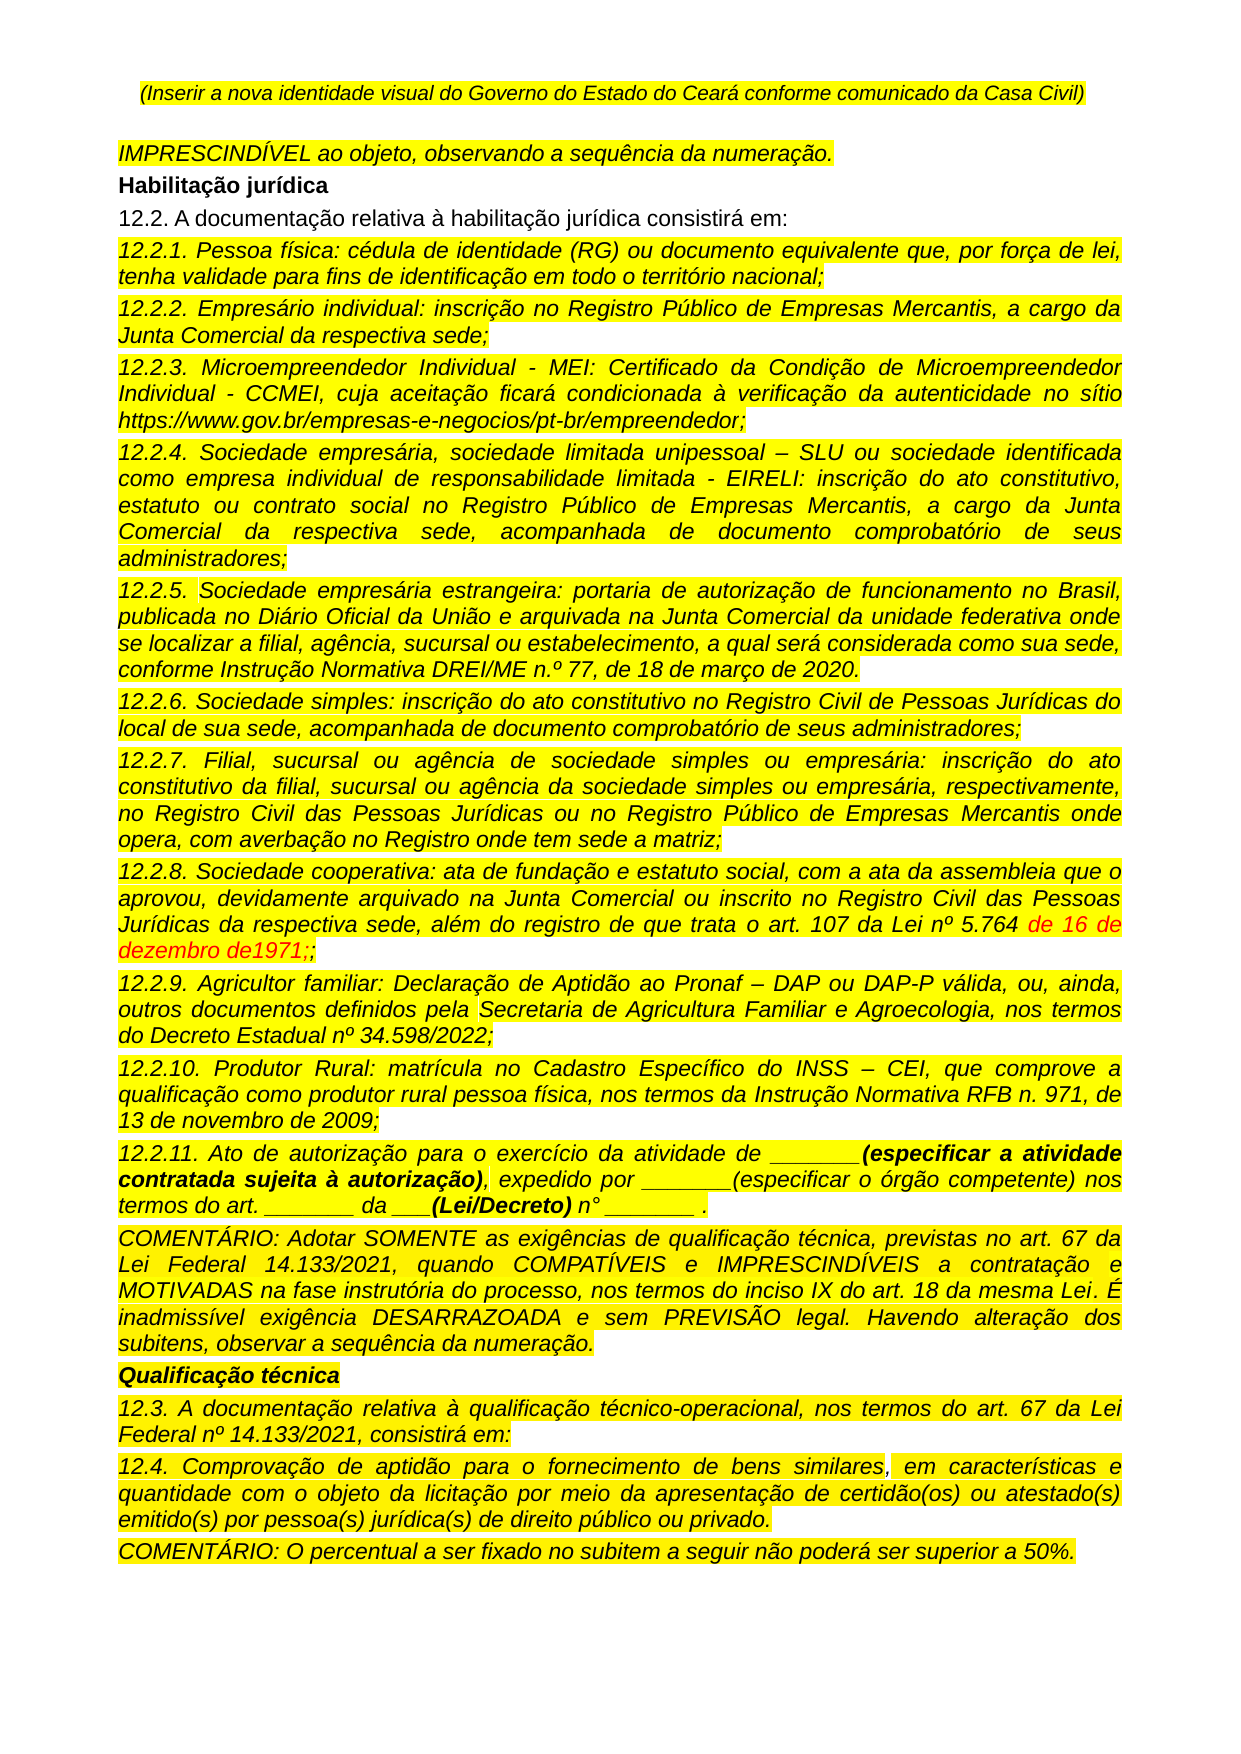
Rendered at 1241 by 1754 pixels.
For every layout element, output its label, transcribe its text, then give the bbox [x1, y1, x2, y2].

text 12.4. Comprovação de aptidão para o fornecimento de bens similares, em características e quantidade com o objeto da licitação por meio da apresentação de certidão(os) ou atestado(s) emitido(s) por pessoa(s) jurídica(s) de direito público ou privado. [118, 1453, 1122, 1532]
text Habilitação jurídica [118, 172, 1122, 198]
text 12.2.5. Sociedade empresária estrangeira: portaria de autorização de funcionamento no Brasil, publicada no Diário Oficial da União e arquivada na Junta Comercial da unidade federativa onde se localizar a filial, agência, sucursal ou estabelecimento, a qual será considerada como sua sede, conforme Instrução Normativa DREI/ME n.º 77, de 18 de março de 2020. [118, 577, 1122, 682]
text 12.2.4. Sociedade empresária, sociedade limitada unipessoal – SLU ou sociedade identificada como empresa individual de responsabilidade limitada - EIRELI: inscrição do ato constitutivo, estatuto ou contrato social no Registro Público de Empresas Mercantis, a cargo da Junta Comercial da respectiva sede, acompanhada de documento comprobatório de seus administradores; [118, 439, 1122, 571]
text COMENTÁRIO: O percentual a ser fixado no subitem a seguir não poderá ser superior a 50%. [118, 1538, 1122, 1564]
text Qualificação técnica [118, 1362, 1122, 1388]
text IMPRESCINDÍVEL ao objeto, observando a sequência da numeração. [118, 140, 1122, 166]
text 12.2.8. Sociedade cooperativa: ata de fundação e estatuto social, com a ata da assembleia que o aprovou, devidamente arquivado na Junta Comercial ou inscrito no Registro Civil das Pessoas Jurídicas da respectiva sede, além do registro de que trata o art. 107 da Lei nº 5.764 de 16 de dezembro de1971;; [118, 858, 1122, 963]
text 12.2.6. Sociedade simples: inscrição do ato constitutivo no Registro Civil de Pessoas Jurídicas do local de sua sede, acompanhada de documento comprobatório de seus administradores; [118, 688, 1122, 741]
text COMENTÁRIO: Adotar SOMENTE as exigências de qualificação técnica, previstas no art. 67 da Lei Federal 14.133/2021, quando COMPATÍVEIS e IMPRESCINDÍVEIS a contratação e MOTIVADAS na fase instrutória do processo, nos termos do inciso IX do art. 18 da mesma Lei. É inadmissível exigência DESARRAZOADA e sem PREVISÃO legal. Havendo alteração dos subitens, observar a sequência da numeração. [118, 1224, 1122, 1356]
text 12.2.7. Filial, sucursal ou agência de sociedade simples ou empresária: inscrição do ato constitutivo da filial, sucursal ou agência da sociedade simples ou empresária, respectivamente, no Registro Civil das Pessoas Jurídicas ou no Registro Público de Empresas Mercantis onde opera, com averbação no Registro onde tem sede a matriz; [118, 747, 1122, 852]
text 12.2.11. Ato de autorização para o exercício da atividade de _______(especificar a atividade contratada sujeita à autorização), expedido por _______(especificar o órgão competente) nos termos do art. _______ da ___(Lei/Decreto) n° _______ . [118, 1139, 1122, 1218]
text 12.2.1. Pessoa física: cédula de identidade (RG) ou documento equivalente que, por força de lei, tenha validade para fins de identificação em todo o território nacional; [118, 237, 1122, 289]
text 12.2.9. Agricultor familiar: Declaração de Aptidão ao Pronaf – DAP ou DAP-P válida, ou, ainda, outros documentos definidos pela Secretaria de Agricultura Familiar e Agroecologia, nos termos do Decreto Estadual nº 34.598/2022; [118, 969, 1122, 1048]
text 12.2.10. Produtor Rural: matrícula no Cadastro Específico do INSS – CEI, que comprove a qualificação como produtor rural pessoa física, nos termos da Instrução Normativa RFB n. 971, de 13 de novembro de 2009; [118, 1054, 1122, 1133]
text 12.2.3. Microempreendedor Individual - MEI: Certificado da Condição de Microempreendedor Individual - CCMEI, cuja aceitação ficará condicionada à verificação da autenticidade no sítio https://www.gov.br/empresas-e-negocios/pt-br/empreendedor; [118, 354, 1122, 433]
text 12.2.2. Empresário individual: inscrição no Registro Público de Empresas Mercantis, a cargo da Junta Comercial da respectiva sede; [118, 295, 1122, 348]
text 12.2. A documentação relativa à habilitação jurídica consistirá em: [118, 204, 1122, 231]
text 12.3. A documentação relativa à qualificação técnico-operacional, nos termos do art. 67 da Lei Federal nº 14.133/2021, consistirá em: [118, 1394, 1122, 1447]
